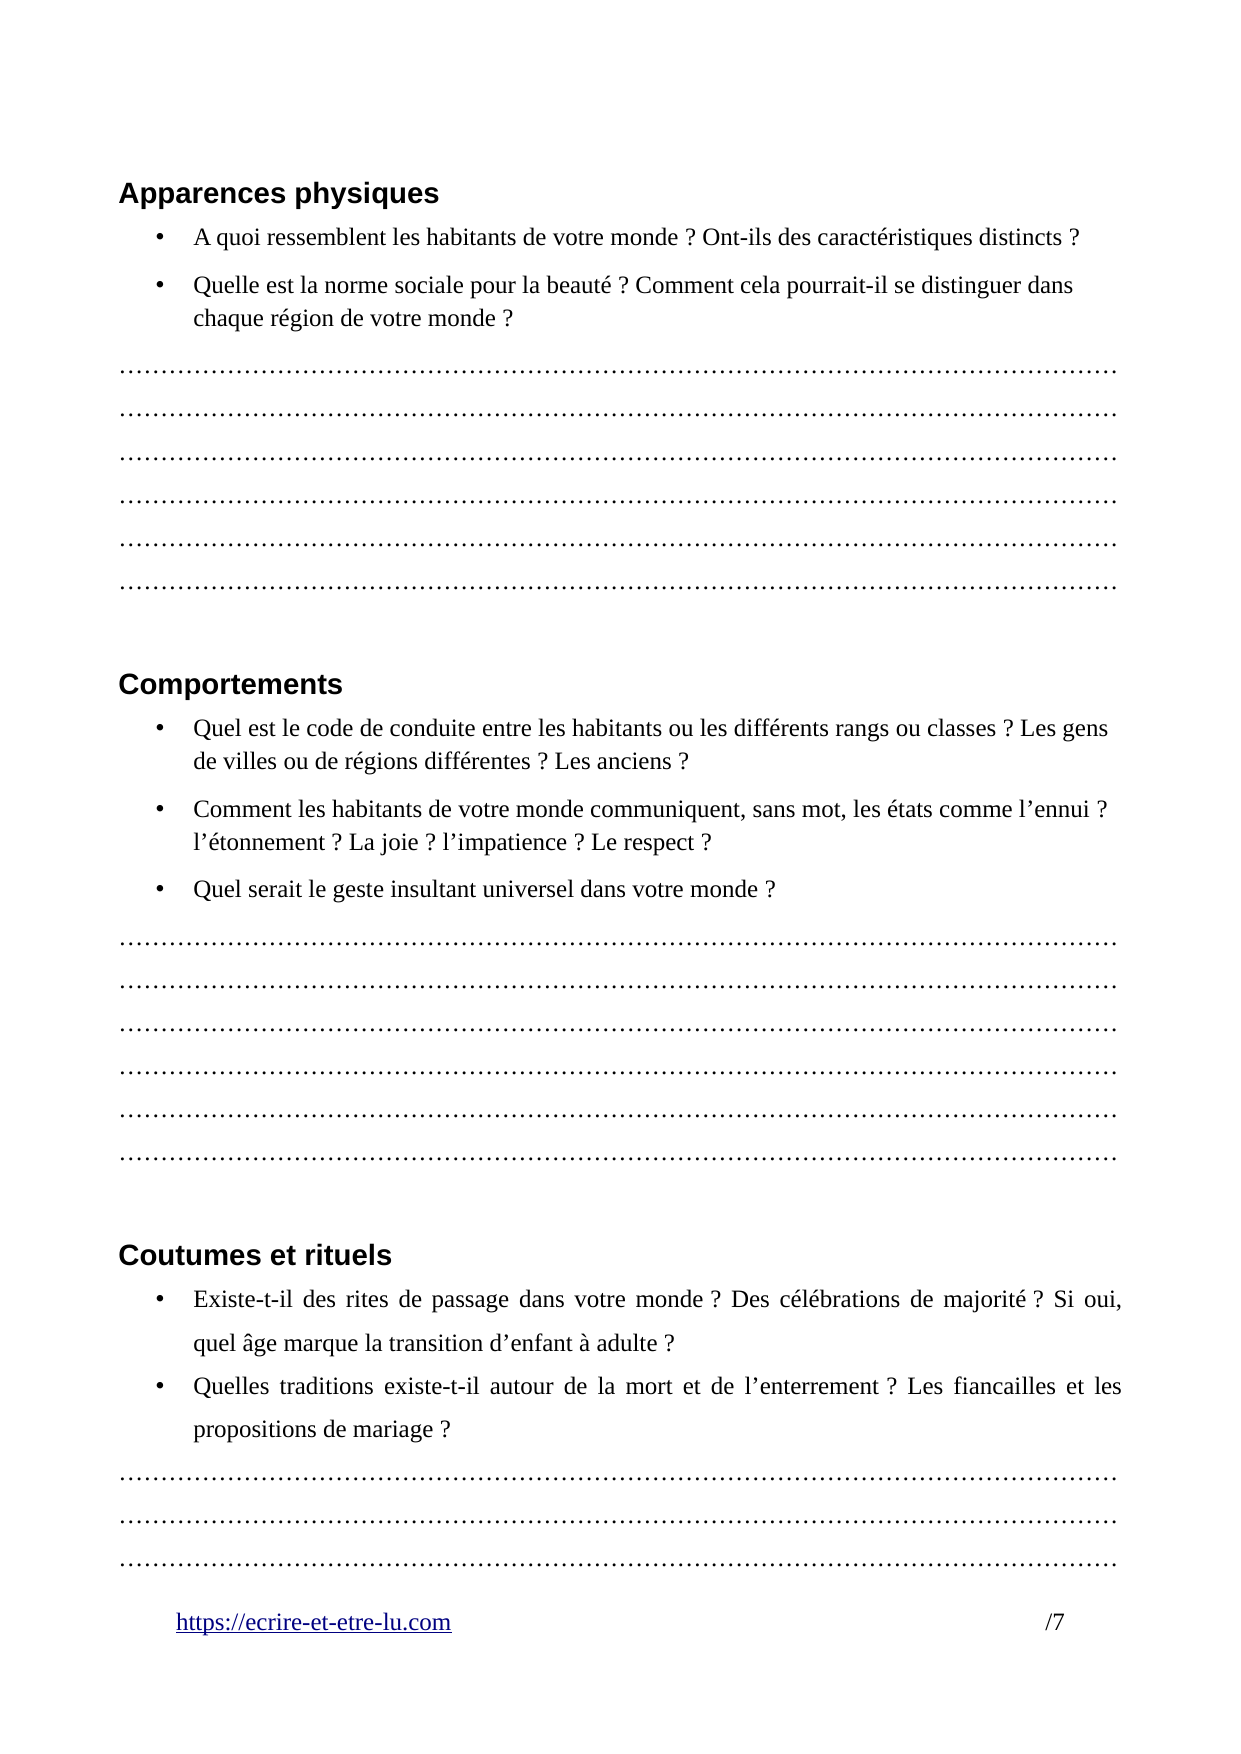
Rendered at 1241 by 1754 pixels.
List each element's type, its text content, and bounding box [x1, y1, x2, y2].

list Comment les habitants de votre monde communiquent, sans mot, les états comme l’ennui ? l’étonnement ? La joie ? l’impatience ? Le respect ? [156, 794, 1122, 855]
list A quoi ressemblent les habitants de votre monde ? Ont-ils des caractéristiques distincts ? [156, 222, 1122, 251]
list Existe-t-il des rites de passage dans votre monde ? Des célébrations de majorité ? Si oui, quel âge marque la transition d’enfant à adulte ? [156, 1284, 1122, 1356]
list Quel serait le geste insultant universel dans votre monde ? [156, 874, 1122, 903]
subtitle Coutumes et rituels [118, 1238, 1122, 1272]
list Quel est le code de conduite entre les habitants ou les différents rangs ou classes ? Les gens de villes ou de régions différentes ? Les anciens ? [156, 713, 1122, 775]
text ……………………………………………………………………………………………………………………………………………………………………………………………………………………………………………………………………………………………………………………………………………………………………………………………………………………………………………………………………………………………………………………………………………………………………………………………………………………………………………………………… [118, 922, 1122, 1166]
list Quelle est la norme sociale pour la beauté ? Comment cela pourrait-il se distinguer dans chaque région de votre monde ? [156, 270, 1122, 331]
text ……………………………………………………………………………………………………………………………………………………………………………………………………………………………………………………………………………………………………………………………………………………………………………………………………………………………………………………………………………………………………………………………………………………………………………………………………………………………………………………………… [118, 350, 1122, 595]
subtitle Apparences physiques [118, 176, 1122, 209]
list Quelles traditions existe-t-il autour de la mort et de l’enterrement ? Les fiancailles et les propositions de mariage ? [156, 1371, 1122, 1443]
text ……………………………………………………………………………………………………………………………………………………………………………………………………………………………………………………………………………………………………………………………… [118, 1457, 1122, 1572]
subtitle Comportements [118, 667, 1122, 701]
